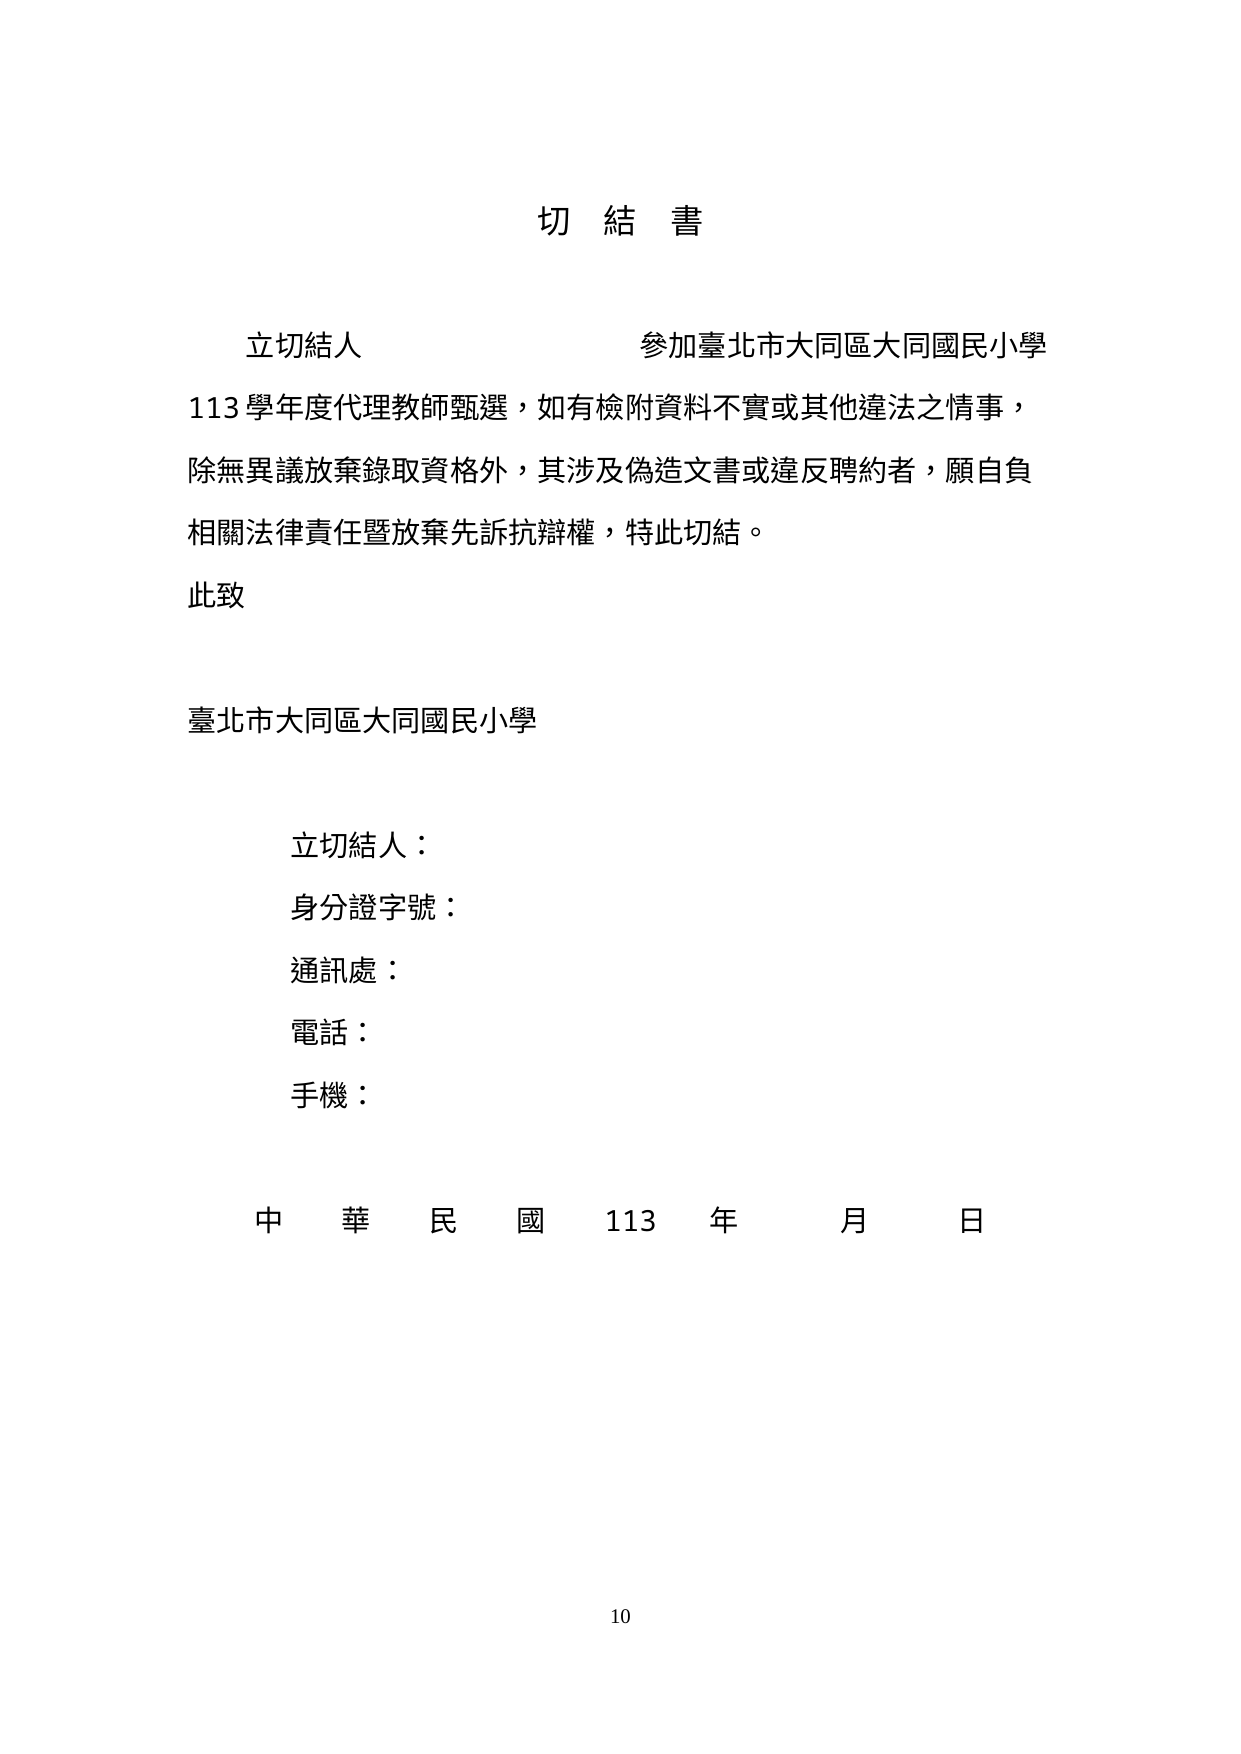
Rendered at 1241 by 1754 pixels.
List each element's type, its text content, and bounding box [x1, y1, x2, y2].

text 此致 [187, 552, 1053, 614]
text 切 結 書 [187, 177, 1053, 239]
text 中 華 民 國 113 年 月 日 [187, 1177, 1053, 1239]
text 手機： [187, 1052, 1053, 1114]
text 通訊處： [187, 927, 1053, 989]
text 臺北市大同區大同國民小學 [187, 677, 1053, 739]
text 身分證字號： [187, 864, 1053, 927]
text 立切結人： [187, 802, 1053, 864]
text 電話： [187, 989, 1053, 1052]
text 立切結人 參加臺北市大同區大同國民小學 113學年度代理教師甄選，如有檢附資料不實或其他違法之情事，除無異議放棄錄取資格外，其涉及偽造文書或違反聘約者，願自負相關法律責任暨放棄先訴抗辯權，特此切結。 [187, 302, 1053, 552]
